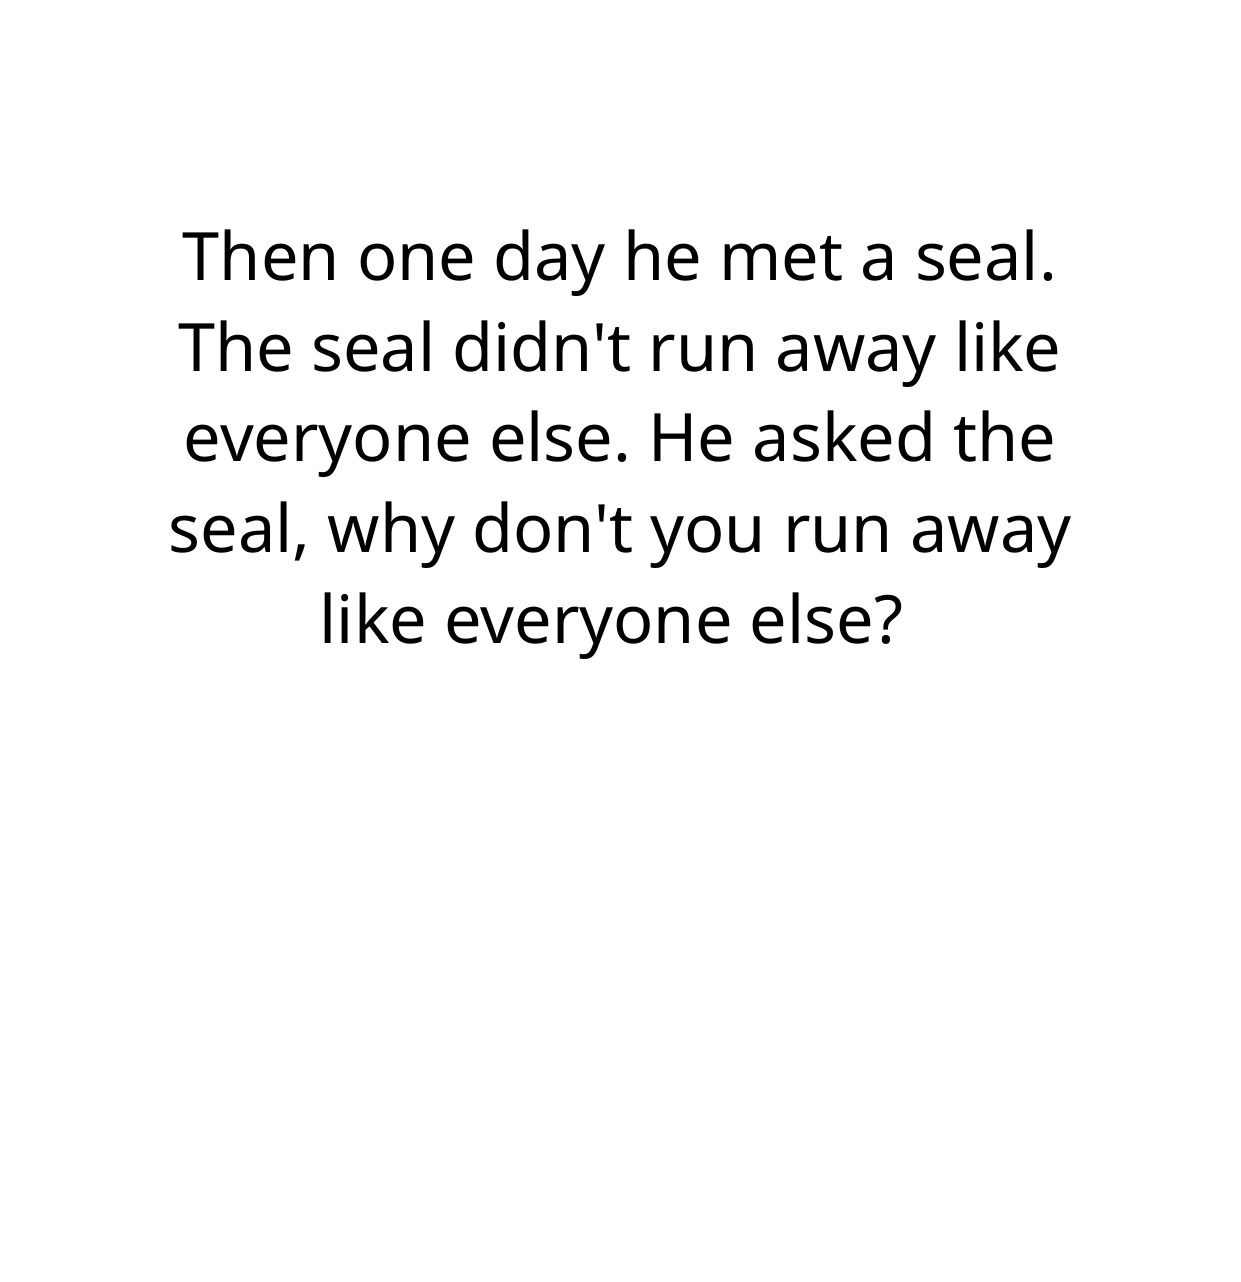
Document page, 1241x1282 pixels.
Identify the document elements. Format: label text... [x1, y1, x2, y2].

text Then one day he met a seal. The seal didn't run away like everyone else. He asked the seal, why don't you run away like everyone else? [118, 209, 1122, 663]
